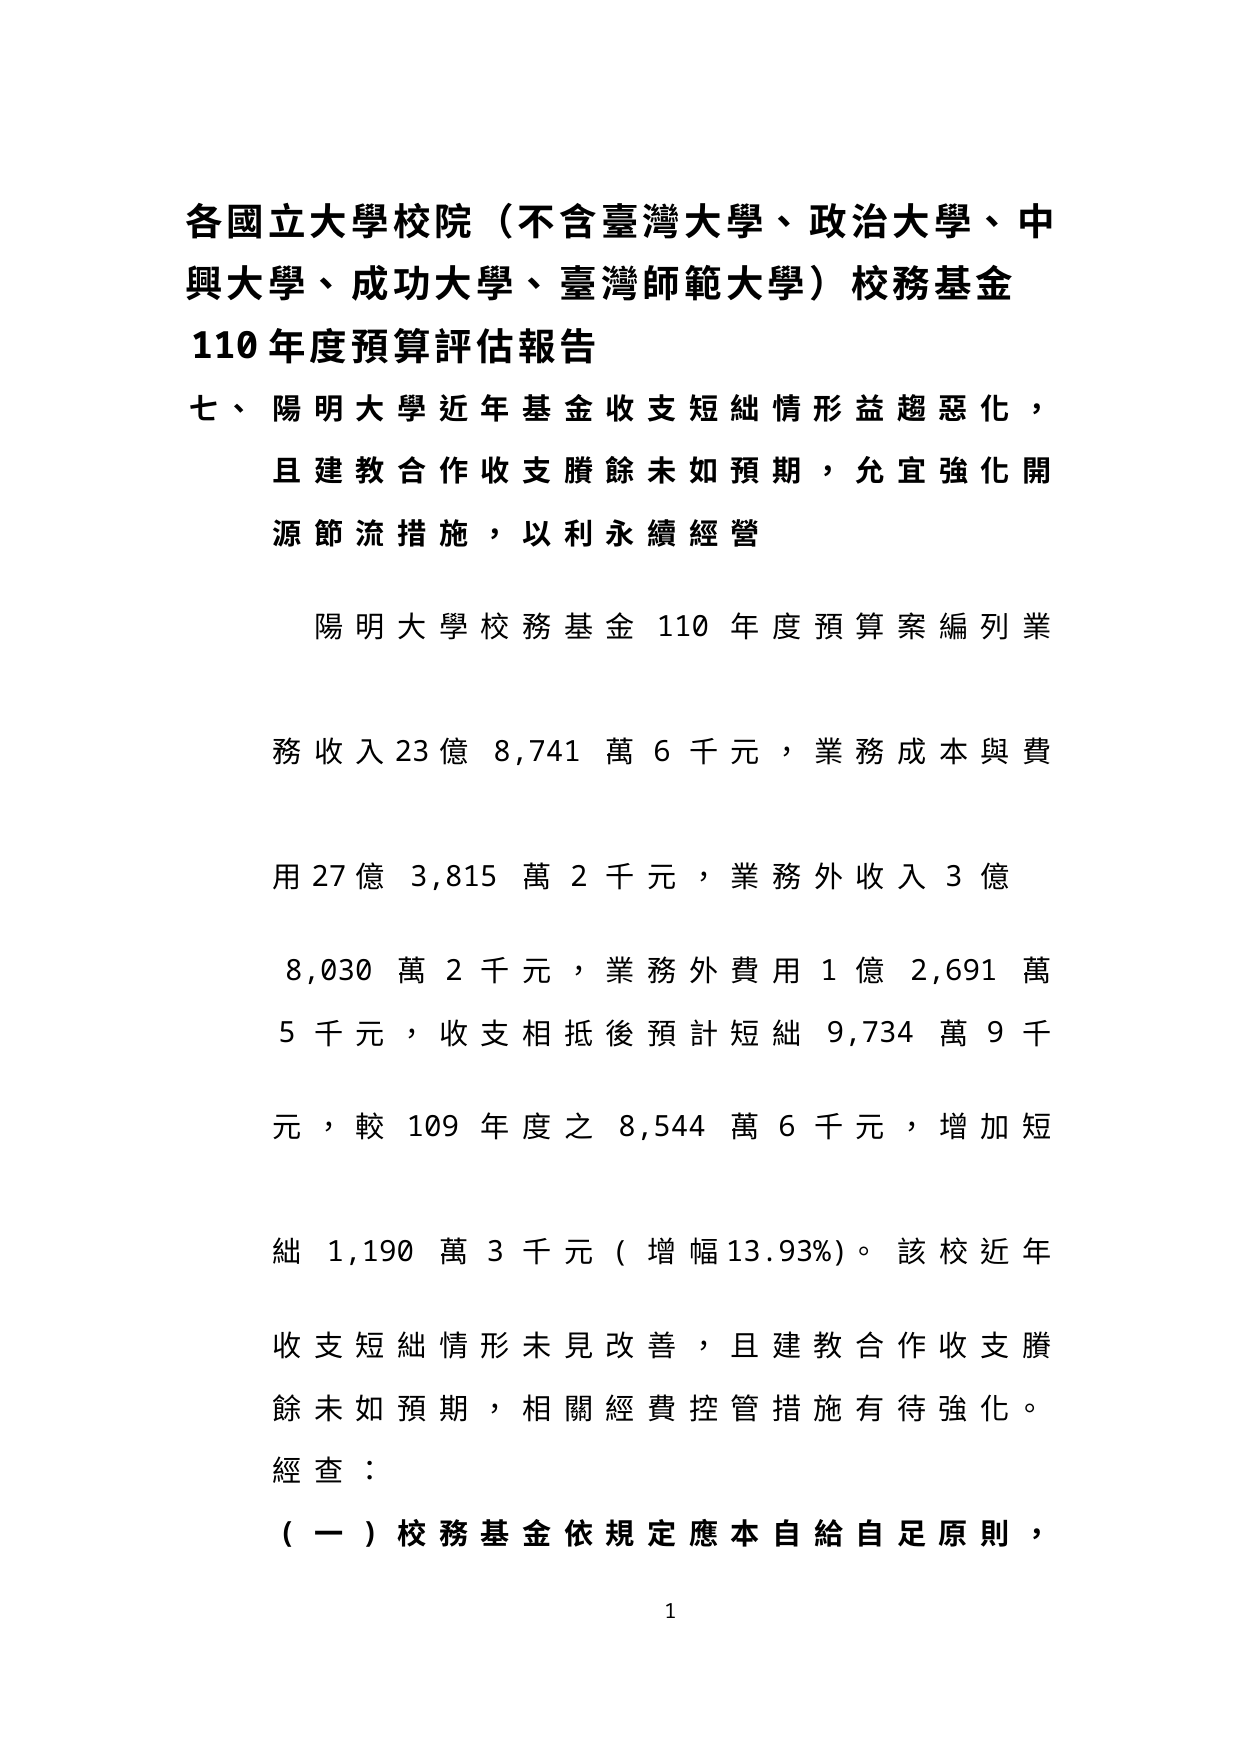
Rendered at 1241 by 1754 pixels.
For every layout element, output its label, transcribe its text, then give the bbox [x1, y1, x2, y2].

text 陽明大學校務基金110年度預算案編列業務收入23億8,741萬6千元，業務成本與費用27億3,815萬2千元，業務外收入3億8,030萬2千元，業務外費用1億2,691萬5千元，收支相抵後預計短絀9,734萬9千元，較109年度之8,544萬6千元，增加短絀1,190萬3千元(增幅13.93%)。該校近年收支短絀情形未見改善，且建教合作收支賸餘未如預期，相關經費控管措施有待強化。經查： [242, 552, 1058, 1490]
text 七、陽明大學近年基金收支短絀情形益趨惡化，且建教合作收支賸餘未如預期，允宜強化開源節流措施，以利永續經營 [183, 365, 1058, 552]
text 各國立大學校院（不含臺灣大學、政治大學、中興大學、成功大學、臺灣師範大學）校務基金110年度預算評估報告 [183, 177, 1058, 365]
text (一)校務基金依規定應本自給自足原則， [242, 1490, 1058, 1552]
